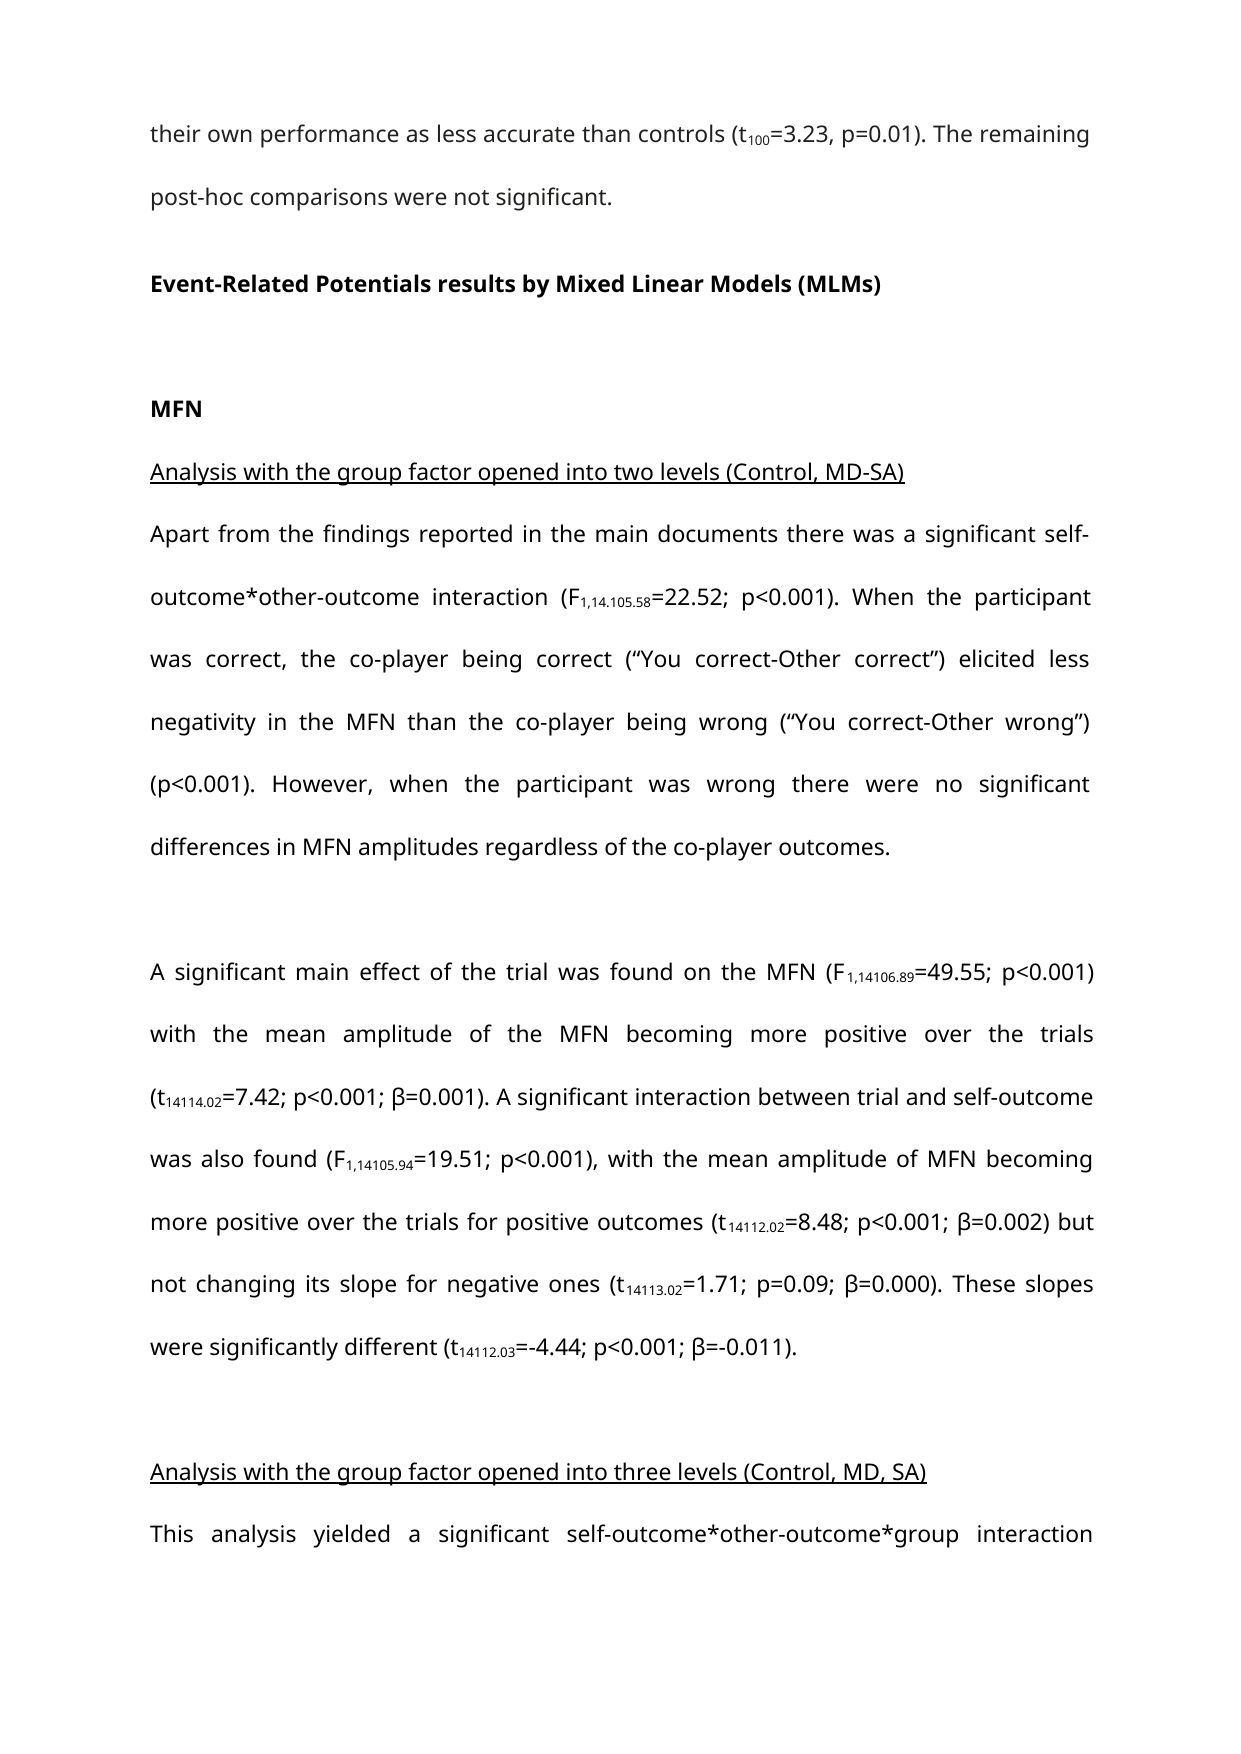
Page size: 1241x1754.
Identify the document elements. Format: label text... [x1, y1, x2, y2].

text Analysis with the group factor opened into three levels (Control, MD, SA) [150, 1456, 1094, 1487]
text Analysis with the group factor opened into two levels (Control, MD-SA) [150, 456, 1094, 487]
text Event-Related Potentials results by Mixed Linear Models (MLMs) [150, 268, 1094, 299]
text This analysis yielded a significant self-outcome*other-outcome*group interaction [150, 1518, 1094, 1549]
text MFN [150, 393, 1094, 424]
text their own performance as less accurate than controls (t100=3.23, p=0.01). The remaining post-hoc comparisons were not significant. [150, 118, 1090, 212]
text A significant main effect of the trial was found on the MFN (F1,14106.89=49.55; p<0.001) with the mean amplitude of the MFN becoming more positive over the trials (t14114.02=7.42; p<0.001; β=0.001). A significant interaction between trial and self-outcome was also found (F1,14105.94=19.51; p<0.001), with the mean amplitude of MFN becoming more positive over the trials for positive outcomes (t14112.02=8.48; p<0.001; β=0.002) but not changing its slope for negative ones (t14113.02=1.71; p=0.09; β=0.000). These slopes were significantly different (t14112.03=-4.44; p<0.001; β=-0.011). [150, 956, 1094, 1362]
text Apart from the findings reported in the main documents there was a significant self-outcome*other-outcome interaction (F1,14.105.58=22.52; p<0.001). When the participant was correct, the co-player being correct (“You correct-Other correct”) elicited less negativity in the MFN than the co-player being wrong (“You correct-Other wrong”) (p<0.001). However, when the participant was wrong there were no significant differences in MFN amplitudes regardless of the co-player outcomes. [150, 518, 1091, 862]
